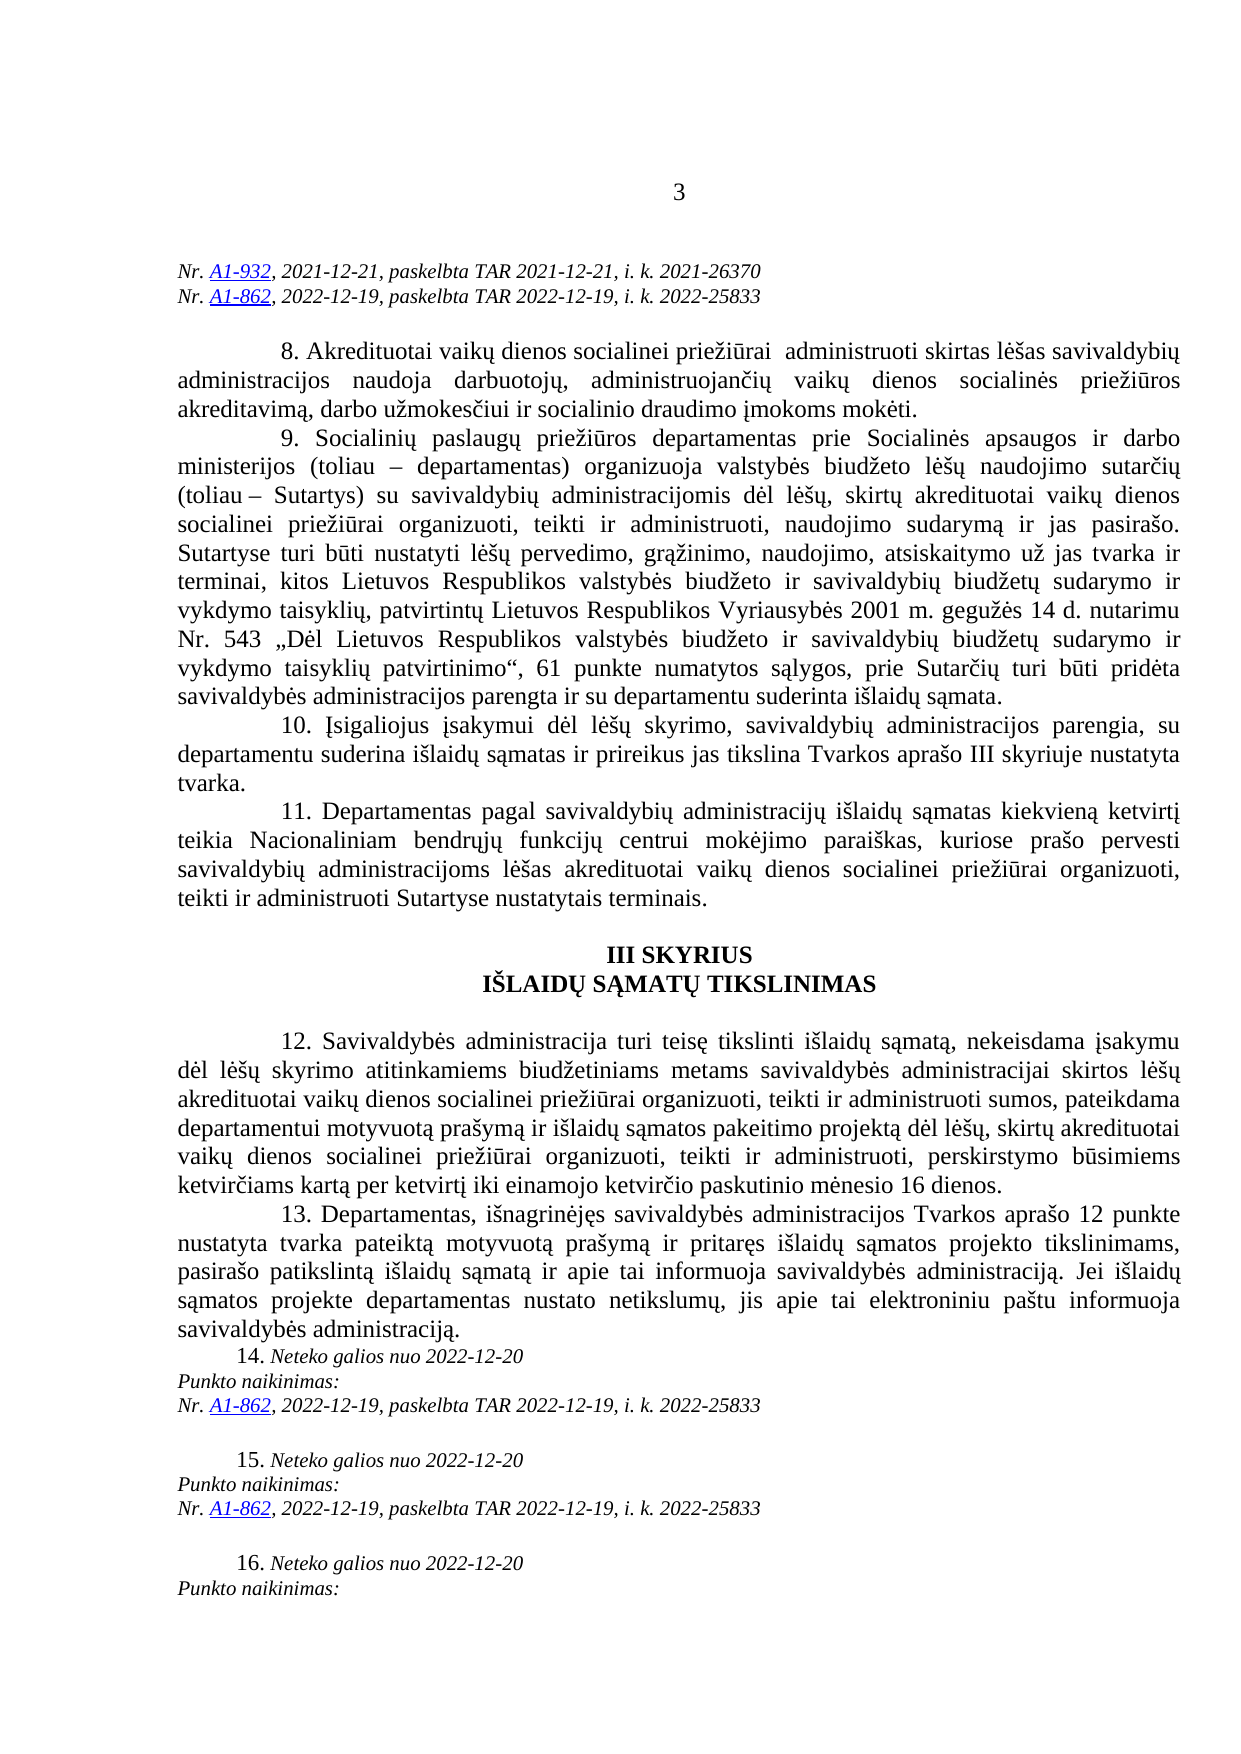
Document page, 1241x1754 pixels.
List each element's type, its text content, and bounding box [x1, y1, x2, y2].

text 8. Akredituotai vaikų dienos socialinei priežiūrai administruoti skirtas lėšas savivaldybių administracijos naudoja darbuotojų, administruojančių vaikų dienos socialinės priežiūros akreditavimą, darbo užmokesčiui ir socialinio draudimo įmokoms mokėti. [177, 336, 1181, 423]
text Nr. A1-862, 2022-12-19, paskelbta TAR 2022-12-19, i. k. 2022-25833 [177, 283, 1181, 308]
text Punkto naikinimas: [177, 1369, 1181, 1393]
text Nr. A1-862, 2022-12-19, paskelbta TAR 2022-12-19, i. k. 2022-25833 [177, 1496, 1181, 1520]
text 15. Neteko galios nuo 2022-12-20 [177, 1446, 1181, 1472]
text 16. Neteko galios nuo 2022-12-20 [177, 1549, 1181, 1575]
text Nr. A1-862, 2022-12-19, paskelbta TAR 2022-12-19, i. k. 2022-25833 [177, 1393, 1181, 1417]
text Nr. A1-932, 2021-12-21, paskelbta TAR 2021-12-21, i. k. 2021-26370 [177, 259, 1181, 283]
text IŠLAIDŲ SĄMATŲ TIKSLINIMAS [177, 969, 1181, 998]
text 10. Įsigaliojus įsakymui dėl lėšų skyrimo, savivaldybių administracijos parengia, su departamentu suderina išlaidų sąmatas ir prireikus jas tikslina Tvarkos aprašo III skyriuje nustatyta tvarka. [177, 710, 1181, 796]
text 13. Departamentas, išnagrinėjęs savivaldybės administracijos Tvarkos aprašo 12 punkte nustatyta tvarka pateiktą motyvuotą prašymą ir pritaręs išlaidų sąmatos projekto tikslinimams, pasirašo patikslintą išlaidų sąmatą ir apie tai informuoja savivaldybės administraciją. Jei išlaidų sąmatos projekte departamentas nustato netikslumų, jis apie tai elektroniniu paštu informuoja savivaldybės administraciją. [177, 1199, 1181, 1343]
text 9. Socialinių paslaugų priežiūros departamentas prie Socialinės apsaugos ir darbo ministerijos (toliau – departamentas) organizuoja valstybės biudžeto lėšų naudojimo sutarčių (toliau – Sutartys) su savivaldybių administracijomis dėl lėšų, skirtų akredituotai vaikų dienos socialinei priežiūrai organizuoti, teikti ir administruoti, naudojimo sudarymą ir jas pasirašo. Sutartyse turi būti nustatyti lėšų pervedimo, grąžinimo, naudojimo, atsiskaitymo už jas tvarka ir terminai, kitos Lietuvos Respublikos valstybės biudžeto ir savivaldybių biudžetų sudarymo ir vykdymo taisyklių, patvirtintų Lietuvos Respublikos Vyriausybės 2001 m. gegužės 14 d. nutarimu Nr. 543 „Dėl Lietuvos Respublikos valstybės biudžeto ir savivaldybių biudžetų sudarymo ir vykdymo taisyklių patvirtinimo“, 61 punkte numatytos sąlygos, prie Sutarčių turi būti pridėta savivaldybės administracijos parengta ir su departamentu suderinta išlaidų sąmata. [177, 423, 1181, 710]
text 12. Savivaldybės administracija turi teisę tikslinti išlaidų sąmatą, nekeisdama įsakymu dėl lėšų skyrimo atitinkamiems biudžetiniams metams savivaldybės administracijai skirtos lėšų akredituotai vaikų dienos socialinei priežiūrai organizuoti, teikti ir administruoti sumos, pateikdama departamentui motyvuotą prašymą ir išlaidų sąmatos pakeitimo projektą dėl lėšų, skirtų akredituotai vaikų dienos socialinei priežiūrai organizuoti, teikti ir administruoti, perskirstymo būsimiems ketvirčiams kartą per ketvirtį iki einamojo ketvirčio paskutinio mėnesio 16 dienos. [177, 1026, 1181, 1199]
text Punkto naikinimas: [177, 1472, 1181, 1496]
text Punkto naikinimas: [177, 1575, 1181, 1599]
text III SKYRIUS [177, 940, 1181, 969]
text 11. Departamentas pagal savivaldybių administracijų išlaidų sąmatas kiekvieną ketvirtį teikia Nacionaliniam bendrųjų funkcijų centrui mokėjimo paraiškas, kuriose prašo pervesti savivaldybių administracijoms lėšas akredituotai vaikų dienos socialinei priežiūrai organizuoti, teikti ir administruoti Sutartyse nustatytais terminais. [177, 796, 1181, 911]
text 14. Neteko galios nuo 2022-12-20 [177, 1343, 1181, 1369]
